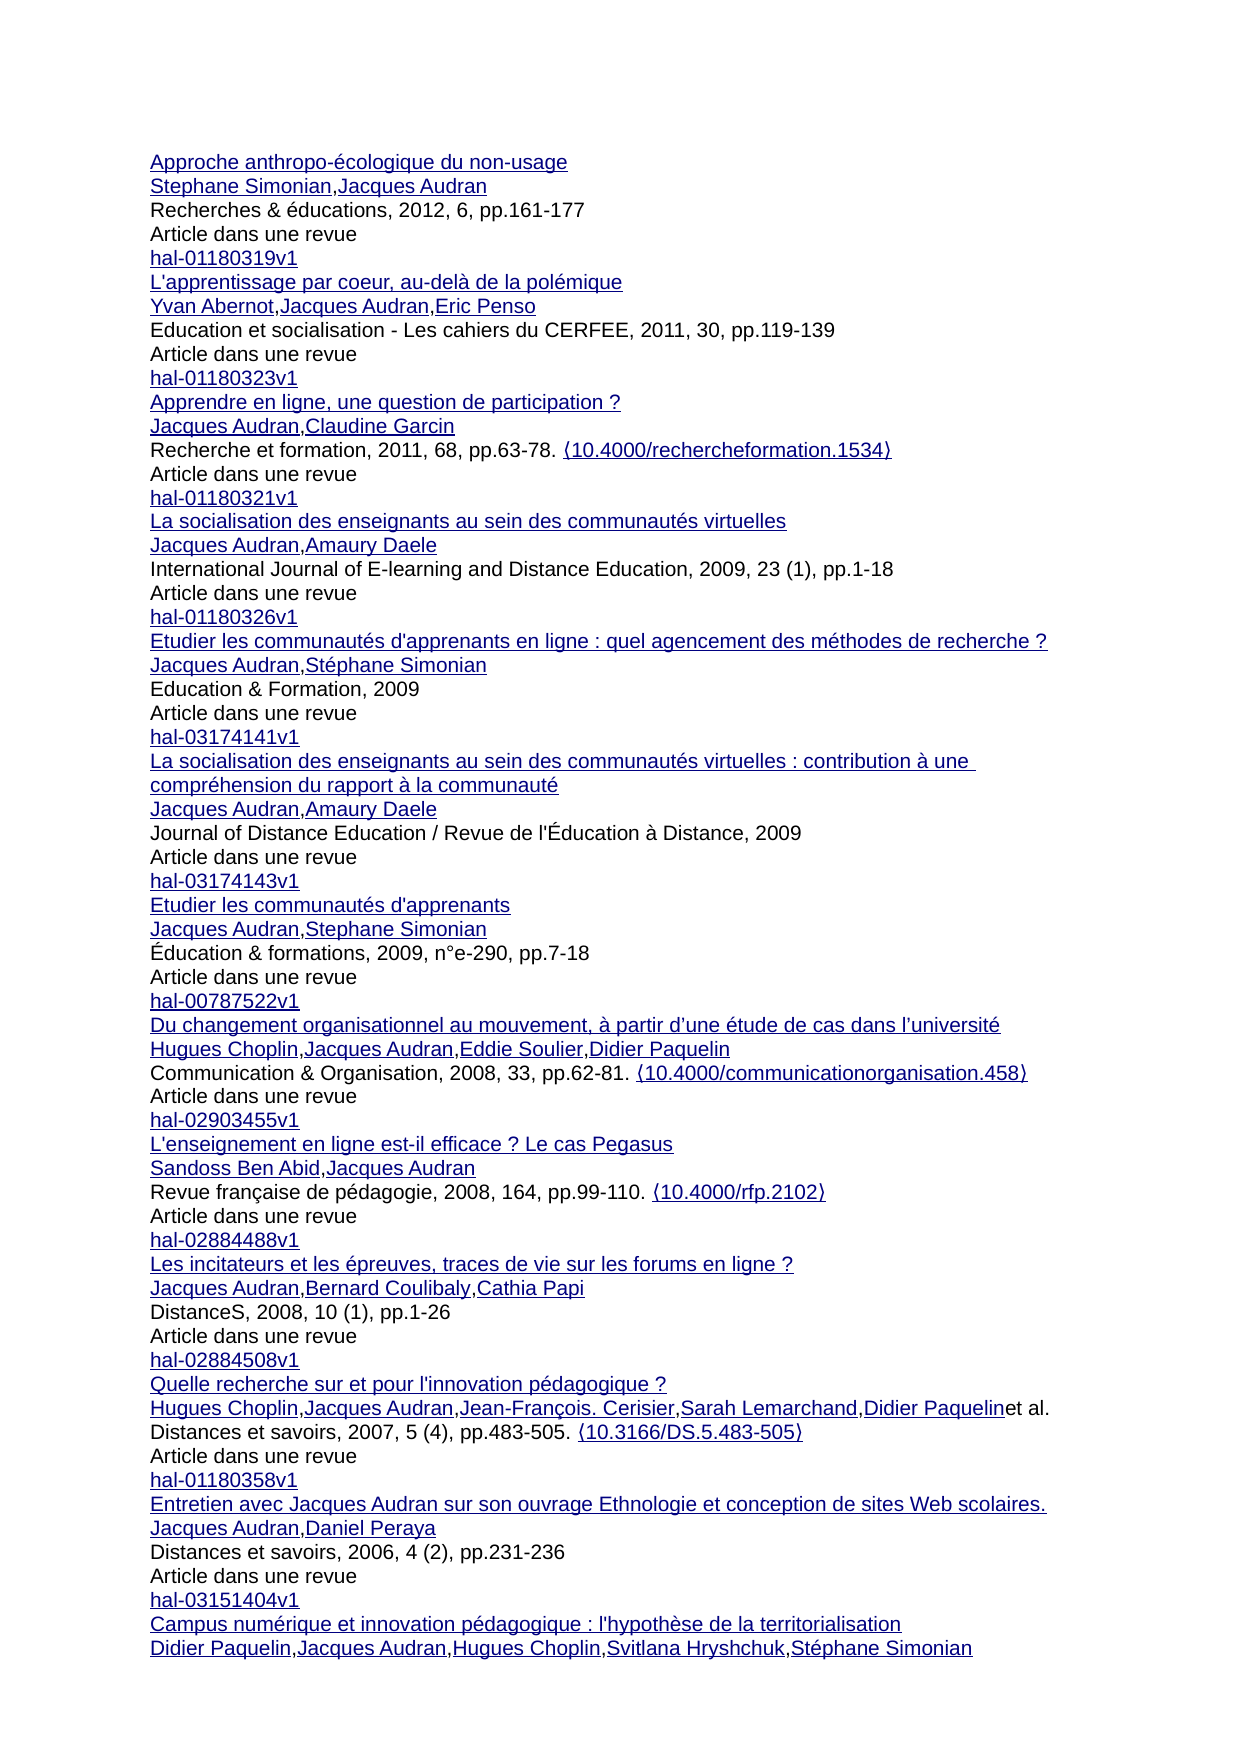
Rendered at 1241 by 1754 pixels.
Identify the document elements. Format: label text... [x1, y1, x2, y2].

table_cell La socialisation des enseignants au sein des communautés virtuelles : contribution à une compréhension du rapport à la communauté Jacques Audran,Amaury Daele Journal of Distance Education / Revue de l'Éducation à Distance, 2009 Article dans une revue hal-03174143v1 [150, 749, 1090, 893]
table_cell La socialisation des enseignants au sein des communautés virtuelles Jacques Audran,Amaury Daele International Journal of E-learning and Distance Education, 2009, 23 (1), pp.1-18 Article dans une revue hal-01180326v1 [150, 509, 1090, 629]
table_cell Etudier les communautés d'apprenants en ligne : quel agencement des méthodes de recherche ? Jacques Audran,Stéphane Simonian Education & Formation, 2009 Article dans une revue hal-03174141v1 [150, 629, 1090, 749]
table_cell L'apprentissage par coeur, au-delà de la polémique Yvan Abernot,Jacques Audran,Eric Penso Education et socialisation - Les cahiers du CERFEE, 2011, 30, pp.119-139 Article dans une revue hal-01180323v1 [150, 270, 1090, 389]
table_cell Apprendre en ligne, une question de participation ? Jacques Audran,Claudine Garcin Recherche et formation, 2011, 68, pp.63-78. ⟨10.4000/rechercheformation.1534⟩ Article dans une revue hal-01180321v1 [150, 390, 1090, 509]
table_cell Etudier les communautés d'apprenants Jacques Audran,Stephane Simonian Éducation & formations, 2009, n°e-290, pp.7-18 Article dans une revue hal-00787522v1 [150, 893, 1090, 1012]
table_cell Quelle recherche sur et pour l'innovation pédagogique ? Hugues Choplin,Jacques Audran,Jean-François. Cerisier,Sarah Lemarchand,Didier Paquelinet al. Distances et savoirs, 2007, 5 (4), pp.483-505. ⟨10.3166/DS.5.483-505⟩ Article dans une revue hal-01180358v1 [150, 1372, 1090, 1492]
table_cell Campus numérique et innovation pédagogique : l'hypothèse de la territorialisation Didier Paquelin,Jacques Audran,Hugues Choplin,Svitlana Hryshchuk,Stéphane Simonian [150, 1611, 1090, 1659]
table_cell Les incitateurs et les épreuves, traces de vie sur les forums en ligne ? Jacques Audran,Bernard Coulibaly,Cathia Papi DistanceS, 2008, 10 (1), pp.1-26 Article dans une revue hal-02884508v1 [150, 1252, 1090, 1372]
table_cell L'enseignement en ligne est-il efficace ? Le cas Pegasus Sandoss Ben Abid,Jacques Audran Revue française de pédagogie, 2008, 164, pp.99-110. ⟨10.4000/rfp.2102⟩ Article dans une revue hal-02884488v1 [150, 1132, 1090, 1252]
table_cell Du changement organisationnel au mouvement, à partir d’une étude de cas dans l’université Hugues Choplin,Jacques Audran,Eddie Soulier,Didier Paquelin Communication & Organisation, 2008, 33, pp.62-81. ⟨10.4000/communicationorganisation.458⟩ Article dans une revue hal-02903455v1 [150, 1013, 1090, 1132]
table_cell Approche anthropo-écologique du non-usage Stephane Simonian,Jacques Audran Recherches & éducations, 2012, 6, pp.161-177 Article dans une revue hal-01180319v1 [150, 150, 1090, 270]
table_cell Entretien avec Jacques Audran sur son ouvrage Ethnologie et conception de sites Web scolaires. Jacques Audran,Daniel Peraya Distances et savoirs, 2006, 4 (2), pp.231-236 Article dans une revue hal-03151404v1 [150, 1492, 1090, 1611]
